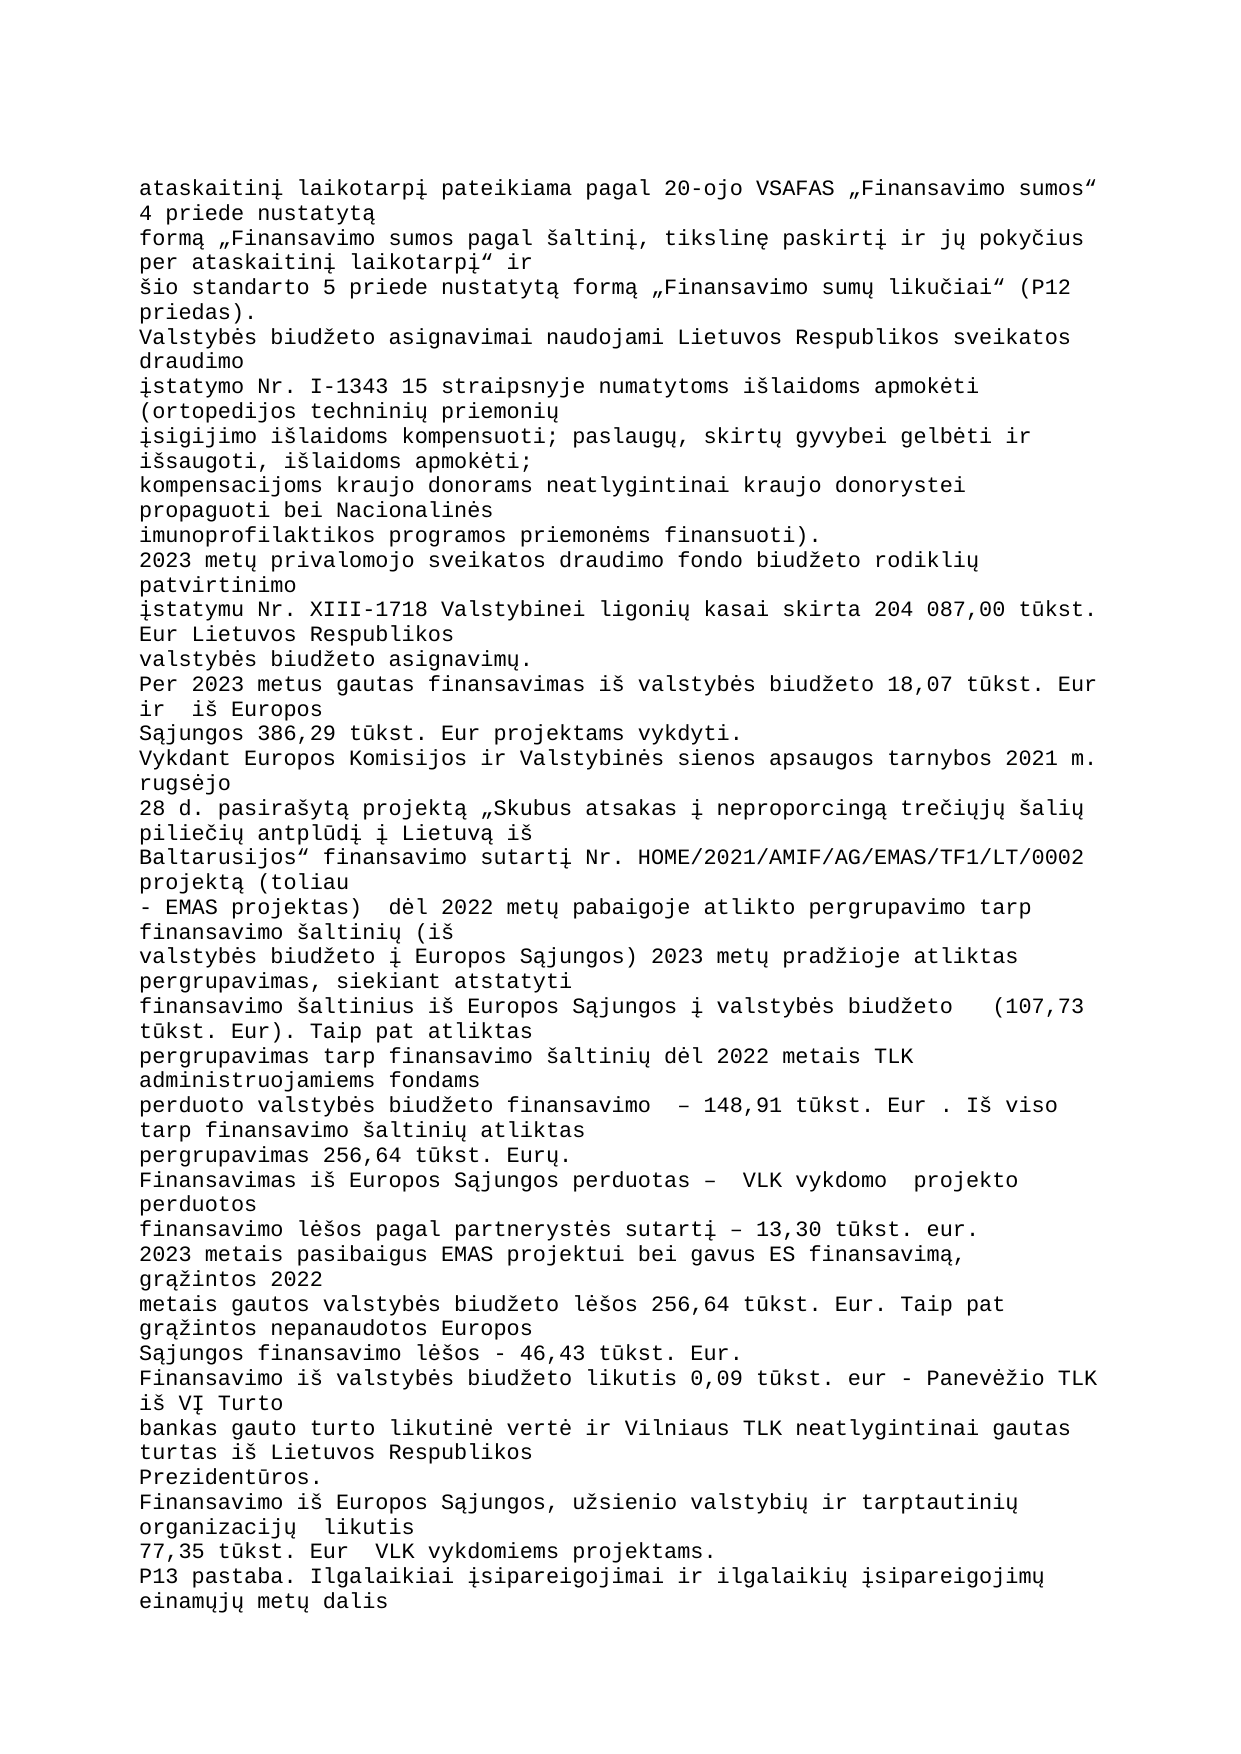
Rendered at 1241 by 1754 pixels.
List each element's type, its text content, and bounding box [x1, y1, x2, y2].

text šio standarto 5 priede nustatytą formą „Finansavimo sumų likučiai“ (P12 priedas). [139, 276, 1101, 326]
text Baltarusijos“ finansavimo sutartį Nr. HOME/2021/AMIF/AG/EMAS/TF1/LT/0002 projektą (toliau [139, 847, 1101, 896]
text 2023 metų privalomojo sveikatos draudimo fondo biudžeto rodiklių patvirtinimo [139, 549, 1101, 599]
text Per 2023 metus gautas finansavimas iš valstybės biudžeto 18,07 tūkst. Eur ir iš Europos [139, 673, 1101, 723]
text bankas gauto turto likutinė vertė ir Vilniaus TLK neatlygintinai gautas turtas iš Lietuvos Respublikos [139, 1417, 1101, 1466]
text metais gautos valstybės biudžeto lėšos 256,64 tūkst. Eur. Taip pat grąžintos nepanaudotos Europos [139, 1293, 1101, 1342]
text finansavimo lėšos pagal partnerystės sutartį – 13,30 tūkst. eur. [139, 1218, 1101, 1243]
text formą „Finansavimo sumos pagal šaltinį, tikslinę paskirtį ir jų pokyčius per ataskaitinį laikotarpį“ ir [139, 227, 1101, 276]
text įstatymu Nr. XIII-1718 Valstybinei ligonių kasai skirta 204 087,00 tūkst. Eur Lietuvos Respublikos [139, 599, 1101, 648]
text 77,35 tūkst. Eur VLK vykdomiems projektams. [139, 1541, 1101, 1566]
text 28 d. pasirašytą projektą „Skubus atsakas į neproporcingą trečiųjų šalių piliečių antplūdį į Lietuvą iš [139, 797, 1101, 847]
text imunoprofilaktikos programos priemonėms finansuoti). [139, 524, 1101, 549]
text Finansavimo iš valstybės biudžeto likutis 0,09 tūkst. eur - Panevėžio TLK iš VĮ Turto [139, 1367, 1101, 1417]
text Prezidentūros. [139, 1466, 1101, 1491]
text - EMAS projektas) dėl 2022 metų pabaigoje atlikto pergrupavimo tarp finansavimo šaltinių (iš [139, 896, 1101, 946]
text Finansavimas iš Europos Sąjungos perduotas – VLK vykdomo projekto perduotos [139, 1169, 1101, 1218]
text įstatymo Nr. I-1343 15 straipsnyje numatytoms išlaidoms apmokėti (ortopedijos techninių priemonių [139, 376, 1101, 425]
text Sąjungos finansavimo lėšos - 46,43 tūkst. Eur. [139, 1342, 1101, 1367]
text pergrupavimas tarp finansavimo šaltinių dėl 2022 metais TLK administruojamiems fondams [139, 1045, 1101, 1094]
text kompensacijoms kraujo donorams neatlygintinai kraujo donorystei propaguoti bei Nacionalinės [139, 475, 1101, 524]
text ataskaitinį laikotarpį pateikiama pagal 20-ojo VSAFAS „Finansavimo sumos“ 4 priede nustatytą [139, 177, 1101, 227]
text Vykdant Europos Komisijos ir Valstybinės sienos apsaugos tarnybos 2021 m. rugsėjo [139, 747, 1101, 797]
text Finansavimo iš Europos Sąjungos, užsienio valstybių ir tarptautinių organizacijų likutis [139, 1491, 1101, 1541]
text valstybės biudžeto į Europos Sąjungos) 2023 metų pradžioje atliktas pergrupavimas, siekiant atstatyti [139, 946, 1101, 995]
text Valstybės biudžeto asignavimai naudojami Lietuvos Respublikos sveikatos draudimo [139, 326, 1101, 376]
text pergrupavimas 256,64 tūkst. Eurų. [139, 1144, 1101, 1169]
text finansavimo šaltinius iš Europos Sąjungos į valstybės biudžeto (107,73 tūkst. Eur). Taip pat atliktas [139, 995, 1101, 1045]
text perduoto valstybės biudžeto finansavimo – 148,91 tūkst. Eur . Iš viso tarp finansavimo šaltinių atliktas [139, 1094, 1101, 1144]
text įsigijimo išlaidoms kompensuoti; paslaugų, skirtų gyvybei gelbėti ir išsaugoti, išlaidoms apmokėti; [139, 425, 1101, 475]
text valstybės biudžeto asignavimų. [139, 648, 1101, 673]
text P13 pastaba. Ilgalaikiai įsipareigojimai ir ilgalaikių įsipareigojimų einamųjų metų dalis [139, 1566, 1101, 1615]
text 2023 metais pasibaigus EMAS projektui bei gavus ES finansavimą, grąžintos 2022 [139, 1243, 1101, 1293]
text Sąjungos 386,29 tūkst. Eur projektams vykdyti. [139, 723, 1101, 747]
